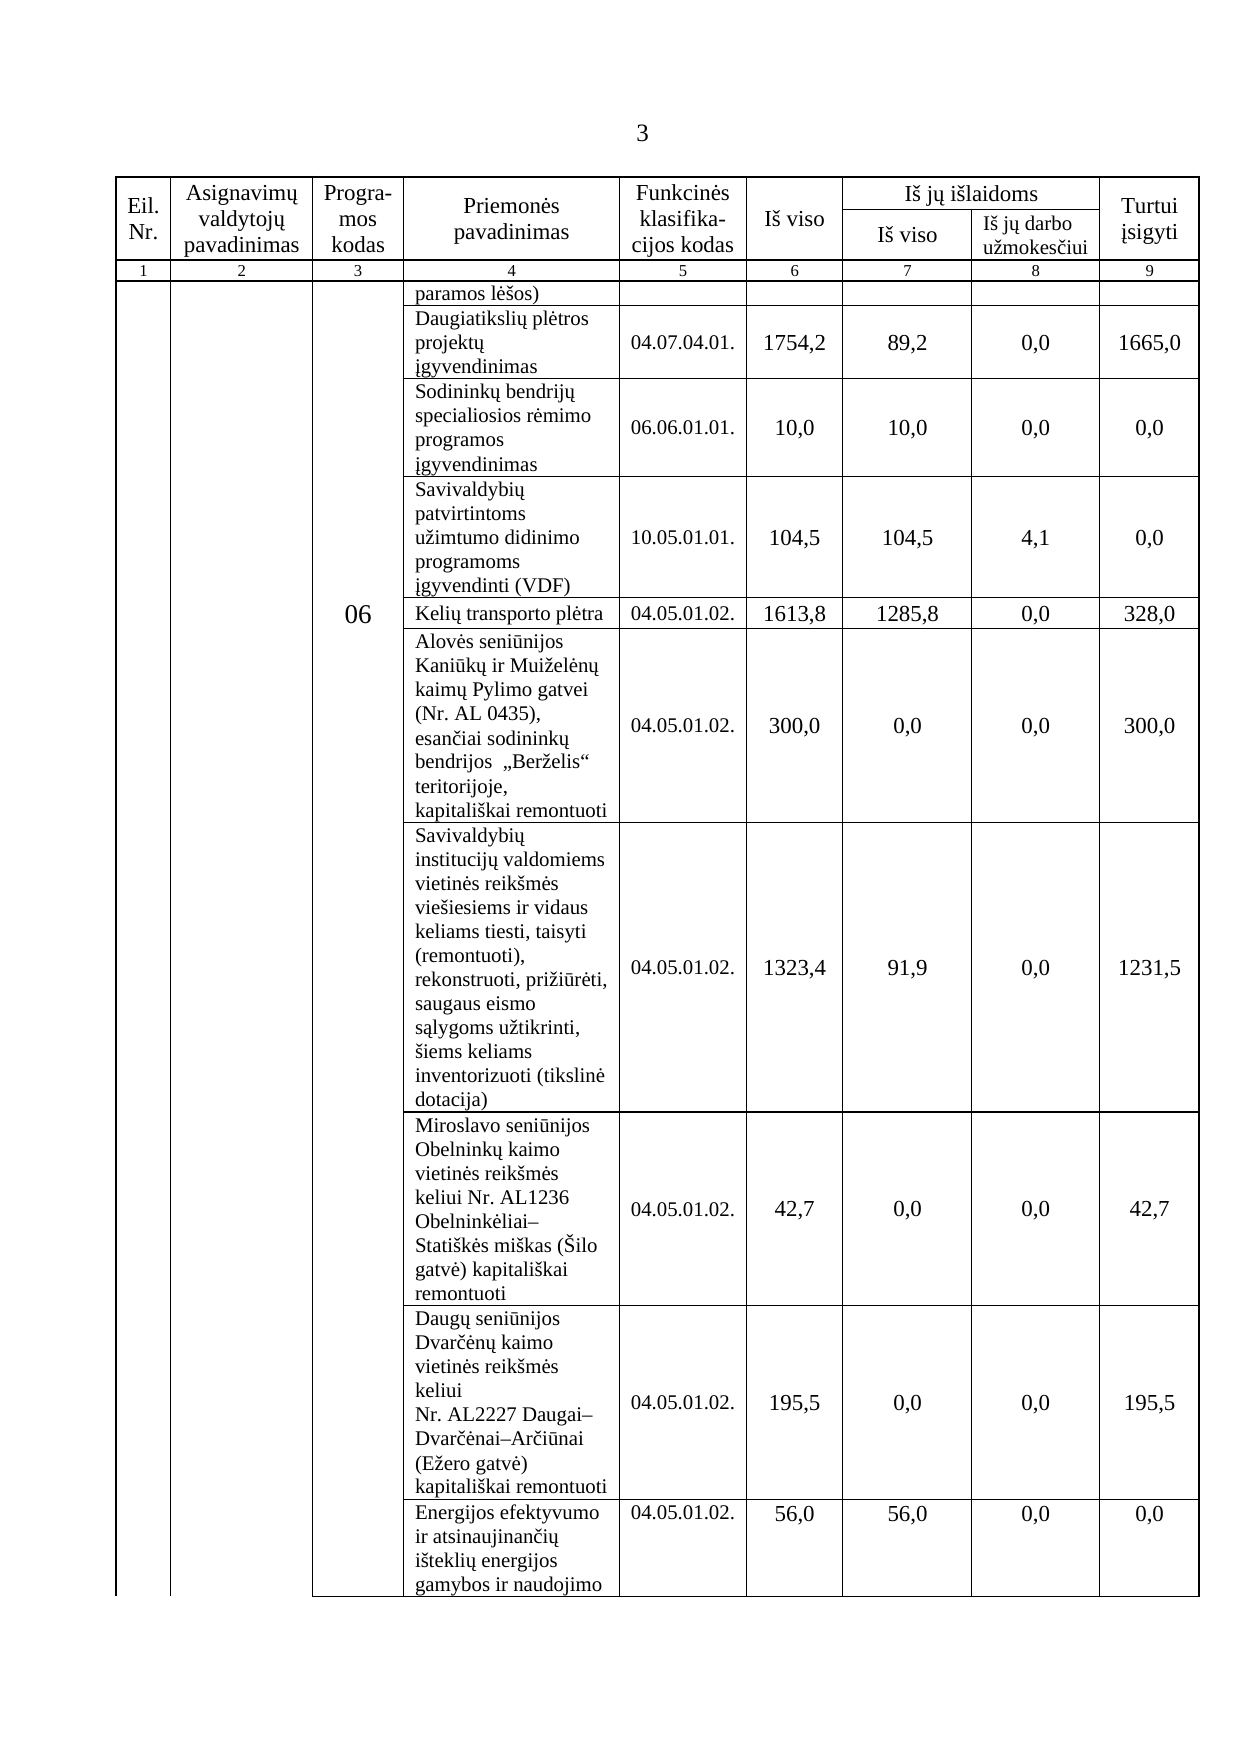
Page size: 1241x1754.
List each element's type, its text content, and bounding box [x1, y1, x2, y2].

table_cell 06 [313, 597, 403, 1596]
table_cell [313, 282, 403, 597]
table_cell 89,2 [843, 306, 971, 378]
table_cell [117, 282, 170, 1596]
table_cell 06.06.01.01. [620, 379, 746, 476]
table_cell 10,0 [747, 379, 842, 476]
table_cell 10.05.01.01. [620, 477, 746, 597]
table_cell Energijos efektyvumo ir atsinaujinančių išteklių energijos gamybos ir naudojimo [404, 1500, 619, 1596]
table_cell 0,0 [972, 379, 1099, 476]
table_cell 0,0 [1100, 1500, 1198, 1596]
table_cell 1613,8 [747, 598, 842, 628]
table_cell 04.05.01.02. [620, 823, 746, 1111]
table_header Turtui įsigyti [1100, 178, 1198, 259]
table_cell 9 [1100, 261, 1198, 280]
table_cell 0,0 [843, 1306, 971, 1498]
table_cell 300,0 [747, 629, 842, 822]
table_cell 04.05.01.02. [620, 1113, 746, 1305]
table_cell 04.05.01.02. [620, 598, 746, 628]
table_cell 8 [972, 261, 1099, 280]
table_cell 104,5 [747, 477, 842, 597]
table_cell 300,0 [1100, 629, 1198, 822]
table_cell 1754,2 [747, 306, 842, 378]
table_cell Savivaldybių institucijų valdomiems vietinės reikšmės viešiesiems ir vidaus keliams tiesti, taisyti (remontuoti), rekonstruoti, prižiūrėti, saugaus eismo sąlygoms užtikrinti, šiems keliams inventorizuoti (tikslinė dotacija) [404, 823, 619, 1111]
table_cell 0,0 [972, 1306, 1099, 1498]
table_header Iš viso [747, 178, 842, 259]
table_cell [620, 282, 746, 305]
table_cell Savivaldybių patvirtintoms užimtumo didinimo programoms įgyvendinti (VDF) [404, 477, 619, 597]
table_cell 4 [404, 261, 619, 280]
table_cell 56,0 [843, 1500, 971, 1596]
table_cell 56,0 [747, 1500, 842, 1596]
table_header Funkcinės klasifika-cijos kodas [620, 178, 746, 259]
table_cell 2 [171, 261, 312, 280]
table_cell 4,1 [972, 477, 1099, 597]
table_cell 91,9 [843, 823, 971, 1111]
table_header Iš jų išlaidoms [843, 178, 1099, 208]
table_cell [843, 282, 971, 305]
table_cell 04.05.01.02. [620, 1500, 746, 1596]
table_cell Sodininkų bendrijų specialiosios rėmimo programos įgyvendinimas [404, 379, 619, 476]
table_header Progra-mos kodas [313, 178, 403, 259]
table_cell 04.07.04.01. [620, 306, 746, 378]
table_cell Miroslavo seniūnijos Obelninkų kaimo vietinės reikšmės keliui Nr. AL1236 Obelninkėliai–Statiškės miškas (Šilo gatvė) kapitališkai remontuoti [404, 1113, 619, 1305]
table_cell Iš jų darbo užmokesčiui [972, 210, 1099, 259]
table_cell 1285,8 [843, 598, 971, 628]
table_cell [1100, 282, 1198, 305]
table_cell 195,5 [1100, 1306, 1198, 1498]
table_cell 0,0 [972, 598, 1099, 628]
table_cell 42,7 [1100, 1113, 1198, 1305]
table_cell 6 [747, 261, 842, 280]
table_cell 1 [117, 261, 170, 280]
table_cell 0,0 [972, 629, 1099, 822]
table_cell 0,0 [972, 306, 1099, 378]
table_cell Kelių transporto plėtra [404, 598, 619, 628]
table_cell 328,0 [1100, 598, 1198, 628]
table_header Priemonės pavadinimas [404, 178, 619, 259]
table_cell Alovės seniūnijos Kaniūkų ir Muiželėnų kaimų Pylimo gatvei (Nr. AL 0435), esančiai sodininkų bendrijos „Berželis“ teritorijoje, kapitališkai remontuoti [404, 629, 619, 822]
table_cell [171, 282, 312, 1596]
table_cell Daugiatikslių plėtros projektų įgyvendinimas [404, 306, 619, 378]
table_cell 0,0 [972, 1113, 1099, 1305]
table_cell [972, 282, 1099, 305]
table_cell Daugų seniūnijos Dvarčėnų kaimo vietinės reikšmės keliui Nr. AL2227 Daugai–Dvarčėnai–Arčiūnai (Ežero gatvė) kapitališkai remontuoti [404, 1306, 619, 1498]
table_cell 04.05.01.02. [620, 629, 746, 822]
table_cell 1231,5 [1100, 823, 1198, 1111]
table_cell 10,0 [843, 379, 971, 476]
table_cell 104,5 [843, 477, 971, 597]
table_cell Iš viso [843, 210, 971, 259]
table_header Eil. Nr. [117, 178, 170, 259]
table_cell 7 [843, 261, 971, 280]
table_cell 04.05.01.02. [620, 1306, 746, 1498]
table_cell 0,0 [972, 1500, 1099, 1596]
table_cell [747, 282, 842, 305]
table_cell 1323,4 [747, 823, 842, 1111]
table_header Asignavimų valdytojų pavadinimas [171, 178, 312, 259]
table_cell 5 [620, 261, 746, 280]
table_cell 0,0 [843, 1113, 971, 1305]
table_cell 1665,0 [1100, 306, 1198, 378]
table_cell 0,0 [972, 823, 1099, 1111]
table_cell 0,0 [843, 629, 971, 822]
table_cell 0,0 [1100, 379, 1198, 476]
table_cell 3 [313, 261, 403, 280]
table_cell 0,0 [1100, 477, 1198, 597]
table_cell paramos lėšos) [404, 282, 619, 305]
table_cell 195,5 [747, 1306, 842, 1498]
table_cell 42,7 [747, 1113, 842, 1305]
